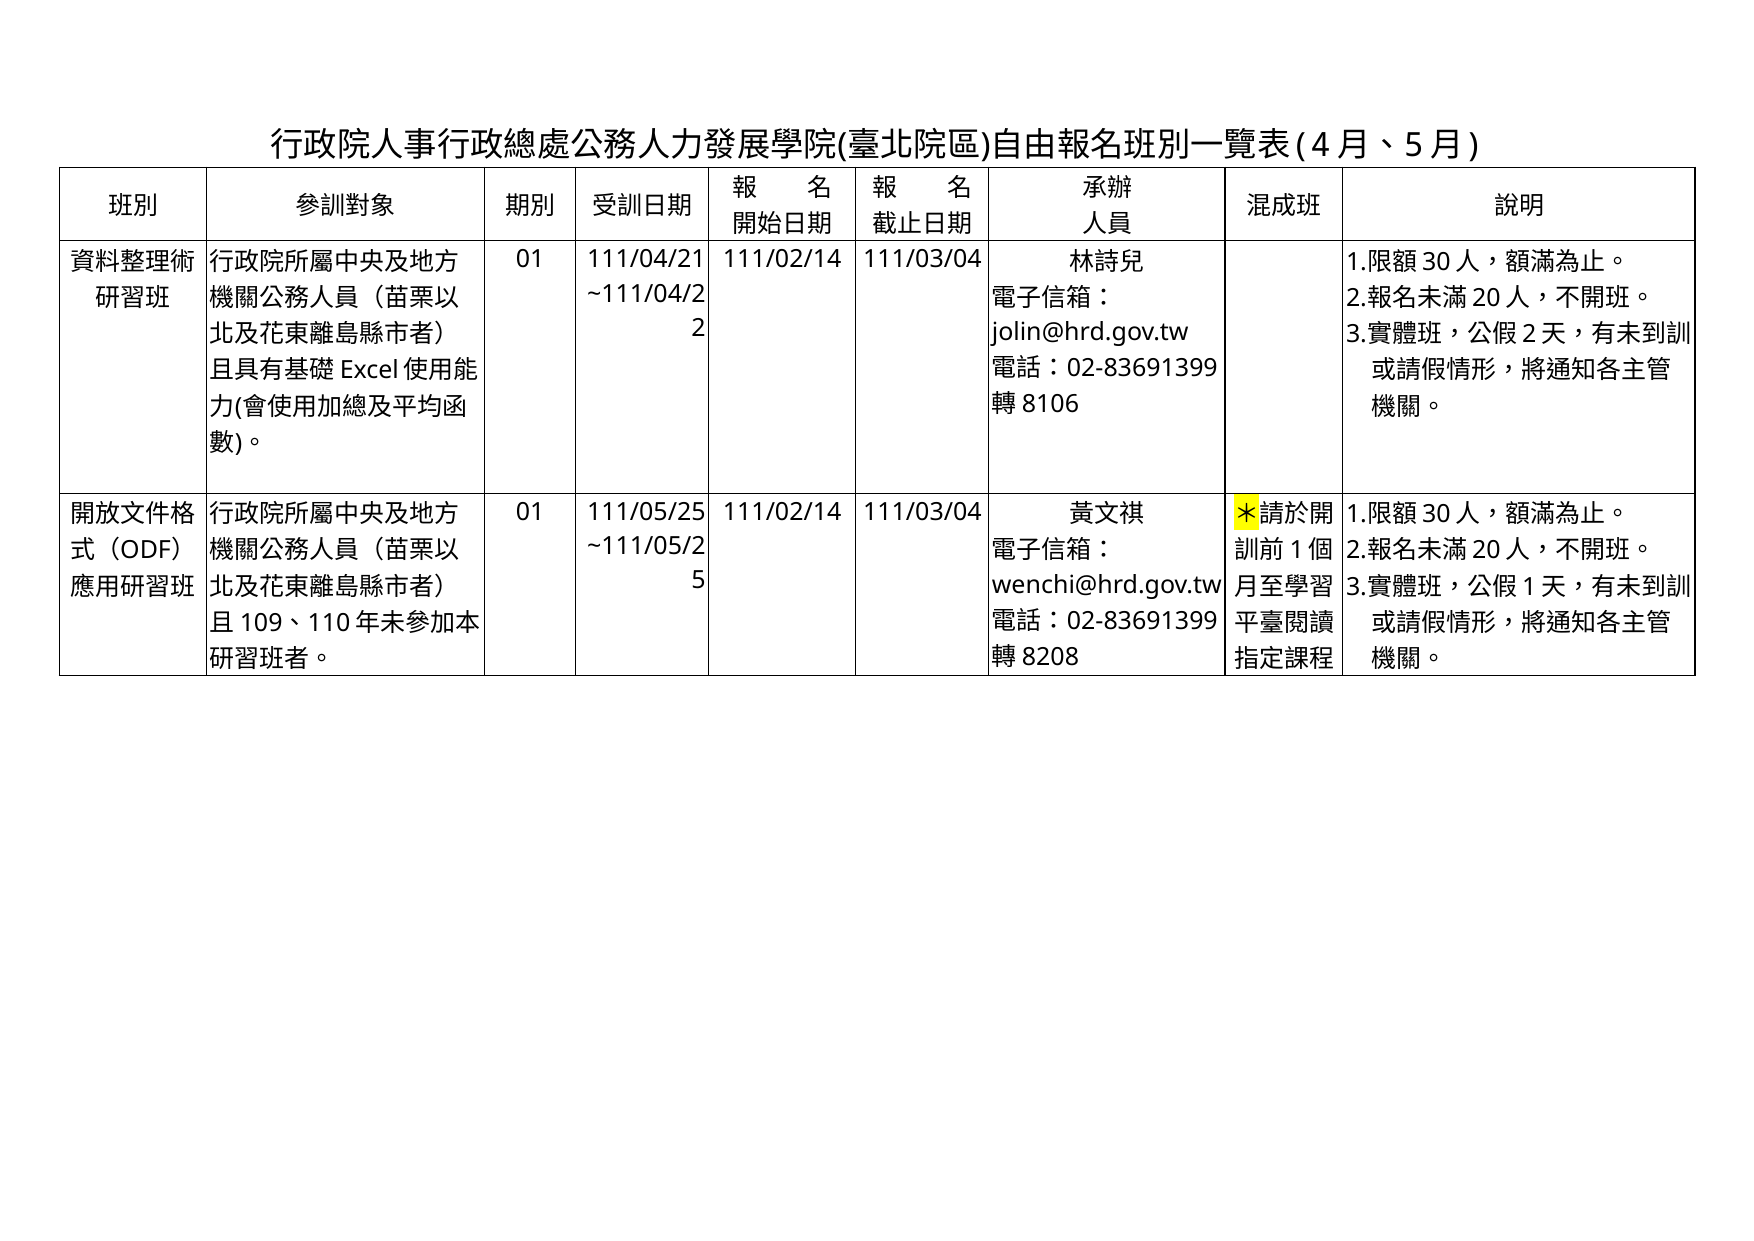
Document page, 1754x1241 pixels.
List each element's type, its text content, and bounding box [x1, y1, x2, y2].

table_cell 1.限額30人，額滿為止。 2.報名未滿20人，不開班。 3.實體班，公假2天，有未到訓或請假情形，將通知各主管機關。 [1343, 241, 1694, 493]
table_cell 資料整理術研習班 [60, 241, 206, 493]
table_cell 林詩兒 電子信箱：jolin@hrd.gov.tw 電話：02-83691399轉8106 [989, 241, 1224, 493]
table_cell 01 [485, 494, 575, 675]
table_cell 參訓對象 [207, 168, 484, 240]
table_cell 111/04/21 ~111/04/22 [576, 241, 708, 493]
table_cell 行政院所屬中央及地方機關公務人員（苗栗以北及花東離島縣市者）且具有基礎Excel使用能力(會使用加總及平均函數)。 [207, 241, 484, 493]
table_cell 班別 [60, 168, 206, 240]
table_cell 111/03/04 [856, 494, 988, 675]
table_cell 報 名 開始日期 [709, 168, 855, 240]
table_cell 111/02/14 [709, 494, 855, 675]
table_cell 行政院所屬中央及地方機關公務人員（苗栗以北及花東離島縣市者）且109、110年未參加本研習班者。 [207, 494, 484, 675]
table_cell 受訓日期 [576, 168, 708, 240]
table_cell 111/03/04 [856, 241, 988, 493]
table_cell 說明 [1343, 168, 1694, 240]
table_cell 111/05/25 ~111/05/25 [576, 494, 708, 675]
table_cell ＊請於開訓前1個月至學習平臺閱讀指定課程 [1226, 494, 1342, 675]
table_cell 01 [485, 241, 575, 493]
table_cell 報 名 截止日期 [856, 168, 988, 240]
table_cell 混成班 [1226, 168, 1342, 240]
table_cell 期別 [485, 168, 575, 240]
table_cell 承辦 人員 [989, 168, 1224, 240]
table_cell 111/02/14 [709, 241, 855, 493]
table_cell [1226, 241, 1342, 493]
table_header 行政院人事行政總處公務人力發展學院(臺北院區)自由報名班別一覽表(4月、5月) [59, 118, 1695, 167]
table_cell 黃文祺 電子信箱：wenchi@hrd.gov.tw 電話：02-83691399轉8208 [989, 494, 1224, 675]
table_cell 1.限額30人，額滿為止。 2.報名未滿20人，不開班。 3.實體班，公假1天，有未到訓或請假情形，將通知各主管機關。 [1343, 494, 1694, 675]
table_cell 開放文件格式（ODF）應用研習班 [60, 494, 206, 675]
